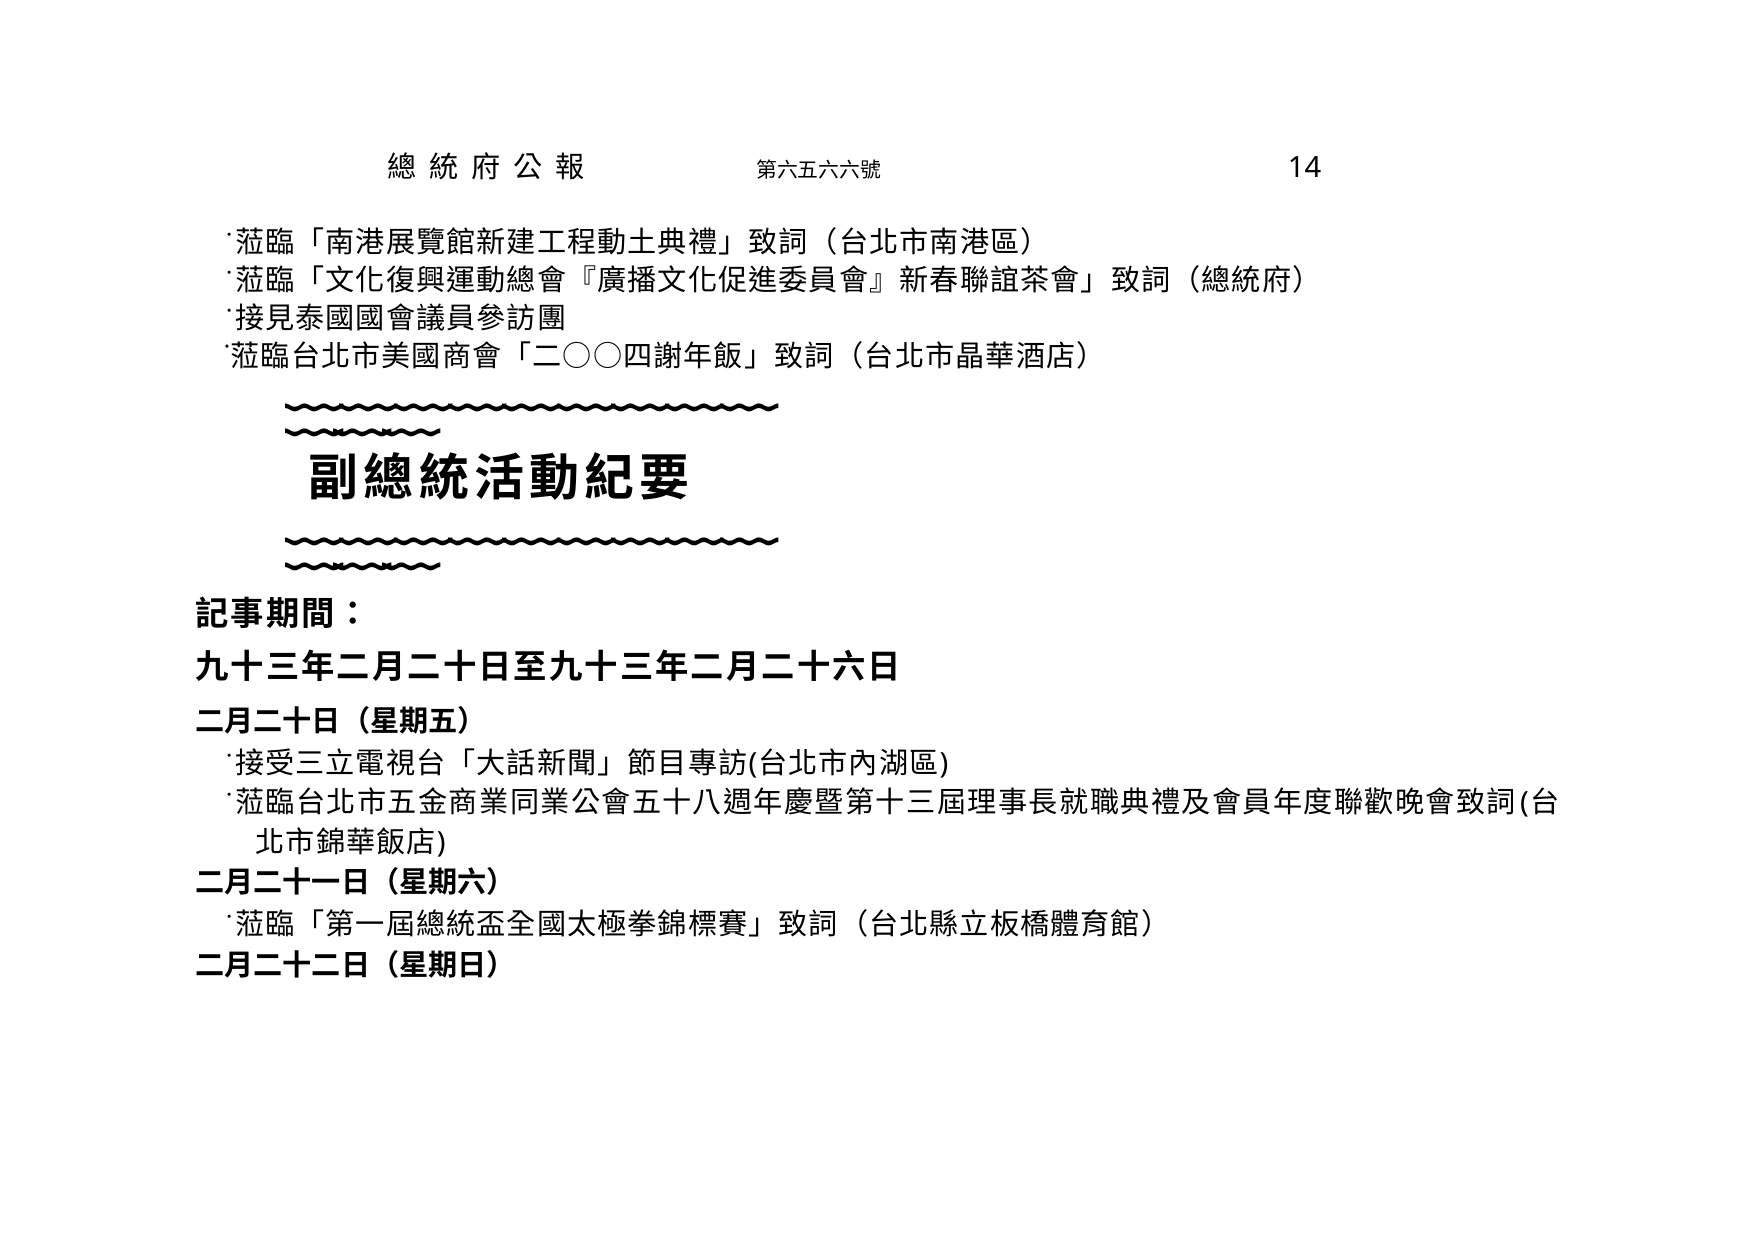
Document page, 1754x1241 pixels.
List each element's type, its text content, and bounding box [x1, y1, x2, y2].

text 二月二十一日（星期六） [195, 863, 1559, 900]
text ˙接受三立電視台「大話新聞」節目專訪(台北市內湖區) [224, 742, 1559, 781]
text 二月二十二日（星期日） [195, 945, 1559, 982]
text ˙蒞臨台北市五金商業同業公會五十八週年慶暨第十三屆理事長就職典禮及會員年度聯歡晚會致詞(台北市錦華飯店) [224, 781, 1559, 860]
table_cell 副 總 統 活 動 紀 要 [282, 437, 782, 520]
text ˙蒞臨「文化復興運動總會『廣播文化促進委員會』新春聯誼茶會」致詞（總統府） [224, 260, 1559, 298]
text 記事期間： [195, 595, 1559, 632]
text 二月二十日（星期五） [195, 702, 1559, 739]
text ˙蒞臨「南港展覽館新建工程動土典禮」致詞（台北市南港區） [224, 222, 1559, 260]
text ˙接見泰國國會議員參訪團 [224, 298, 1559, 336]
table_cell ﹏﹏﹏﹏﹏﹏﹏﹏﹏﹏﹏﹏ [282, 520, 782, 582]
table_header ﹏﹏﹏﹏﹏﹏﹏﹏﹏﹏﹏﹏ [282, 387, 782, 437]
text 九十三年二月二十日至九十三年二月二十六日 [195, 645, 1559, 687]
text ˙蒞臨台北市美國商會「二○○四謝年飯」致詞（台北市晶華酒店） [224, 336, 1559, 374]
text ˙蒞臨「第一屆總統盃全國太極拳錦標賽」致詞（台北縣立板橋體育館） [224, 903, 1559, 942]
